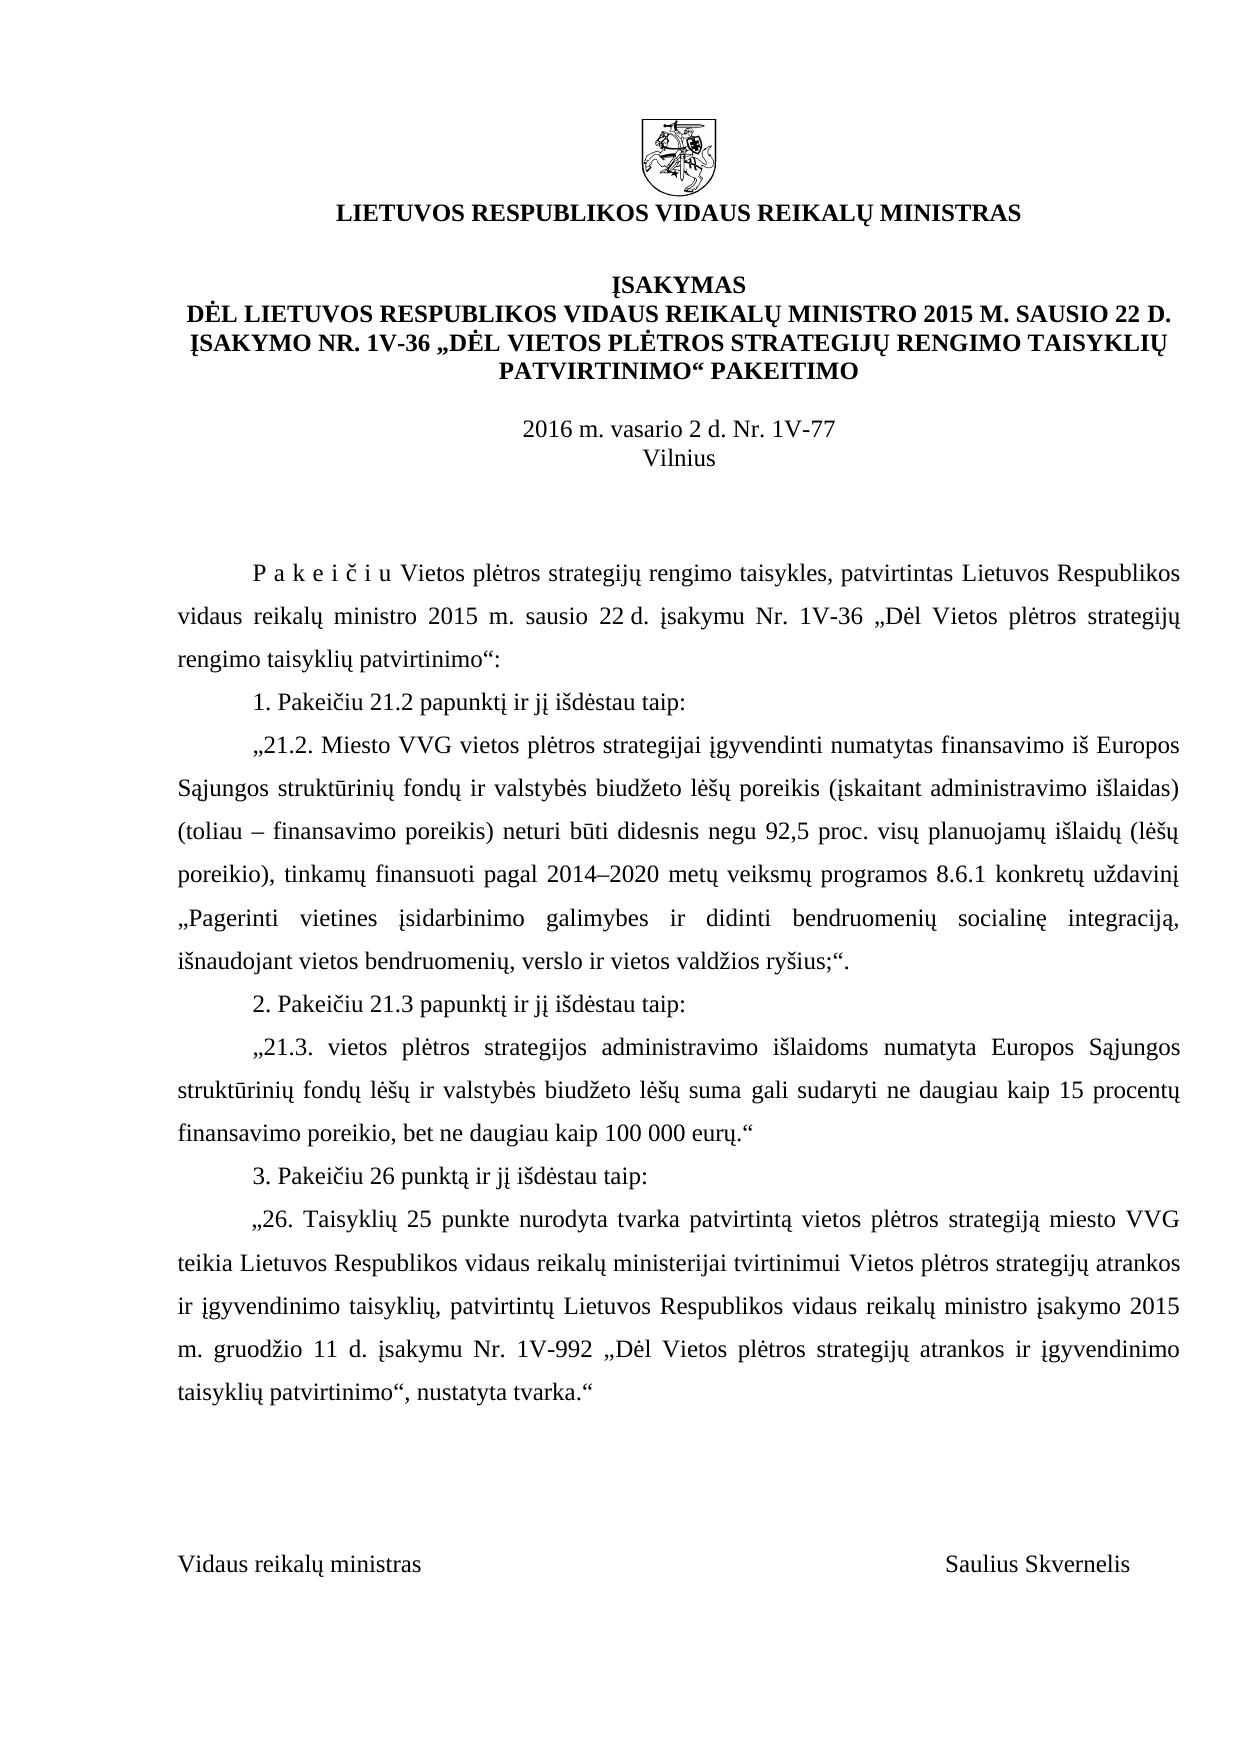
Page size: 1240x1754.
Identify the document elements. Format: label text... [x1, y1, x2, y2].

text 1. Pakeičiu 21.2 papunktį ir jį išdėstau taip: [177, 687, 1181, 716]
text LIETUVOS RESPUBLIKOS VIDAUS REIKALŲ MINISTRAS [177, 198, 1181, 227]
text DĖL LIETUVOS RESPUBLIKOS VIDAUS REIKALŲ MINISTRO 2015 m. SAUSIO 22 d. įsakymo nr. 1v-36 „dėl VIETOS PLĖTROS STRATEGIJŲ RENGIMO TAISYKLIŲ PATVIRTINIMO“ pakeitimo [177, 299, 1181, 385]
text „21.2. Miesto VVG vietos plėtros strategijai įgyvendinti numatytas finansavimo iš Europos Sąjungos struktūrinių fondų ir valstybės biudžeto lėšų poreikis (įskaitant administravimo išlaidas) (toliau – finansavimo poreikis) neturi būti didesnis negu 92,5 proc. visų planuojamų išlaidų (lėšų poreikio), tinkamų finansuoti pagal 2014–2020 metų veiksmų programos 8.6.1 konkretų uždavinį „Pagerinti vietines įsidarbinimo galimybes ir didinti bendruomenių socialinę integraciją, išnaudojant vietos bendruomenių, verslo ir vietos valdžios ryšius;“. [177, 730, 1181, 974]
text P a k e i č i u Vietos plėtros strategijų rengimo taisykles, patvirtintas Lietuvos Respublikos vidaus reikalų ministro 2015 m. sausio 22 d. įsakymu Nr. 1V-36 „Dėl Vietos plėtros strategijų rengimo taisyklių patvirtinimo“: [177, 558, 1181, 673]
text ĮSAKYMAS [177, 270, 1181, 299]
text 2. Pakeičiu 21.3 papunktį ir jį išdėstau taip: [177, 989, 1181, 1018]
text Vidaus reikalų ministras Saulius Skvernelis [177, 1549, 1181, 1578]
text 3. Pakeičiu 26 punktą ir jį išdėstau taip: [177, 1161, 1181, 1190]
text 2016 m. vasario 2 d. Nr. 1V-77 [177, 414, 1181, 443]
text Vilnius [177, 443, 1181, 471]
text „26. Taisyklių 25 punkte nurodyta tvarka patvirtintą vietos plėtros strategiją miesto VVG teikia Lietuvos Respublikos vidaus reikalų ministerijai tvirtinimui Vietos plėtros strategijų atrankos ir įgyvendinimo taisyklių, patvirtintų Lietuvos Respublikos vidaus reikalų ministro įsakymo 2015 m. gruodžio 11 d. įsakymu Nr. 1V-992 „Dėl Vietos plėtros strategijų atrankos ir įgyvendinimo taisyklių patvirtinimo“, nustatyta tvarka.“ [177, 1204, 1181, 1406]
text „21.3. vietos plėtros strategijos administravimo išlaidoms numatyta Europos Sąjungos struktūrinių fondų lėšų ir valstybės biudžeto lėšų suma gali sudaryti ne daugiau kaip 15 procentų finansavimo poreikio, bet ne daugiau kaip 100 000 eurų.“ [177, 1032, 1181, 1147]
